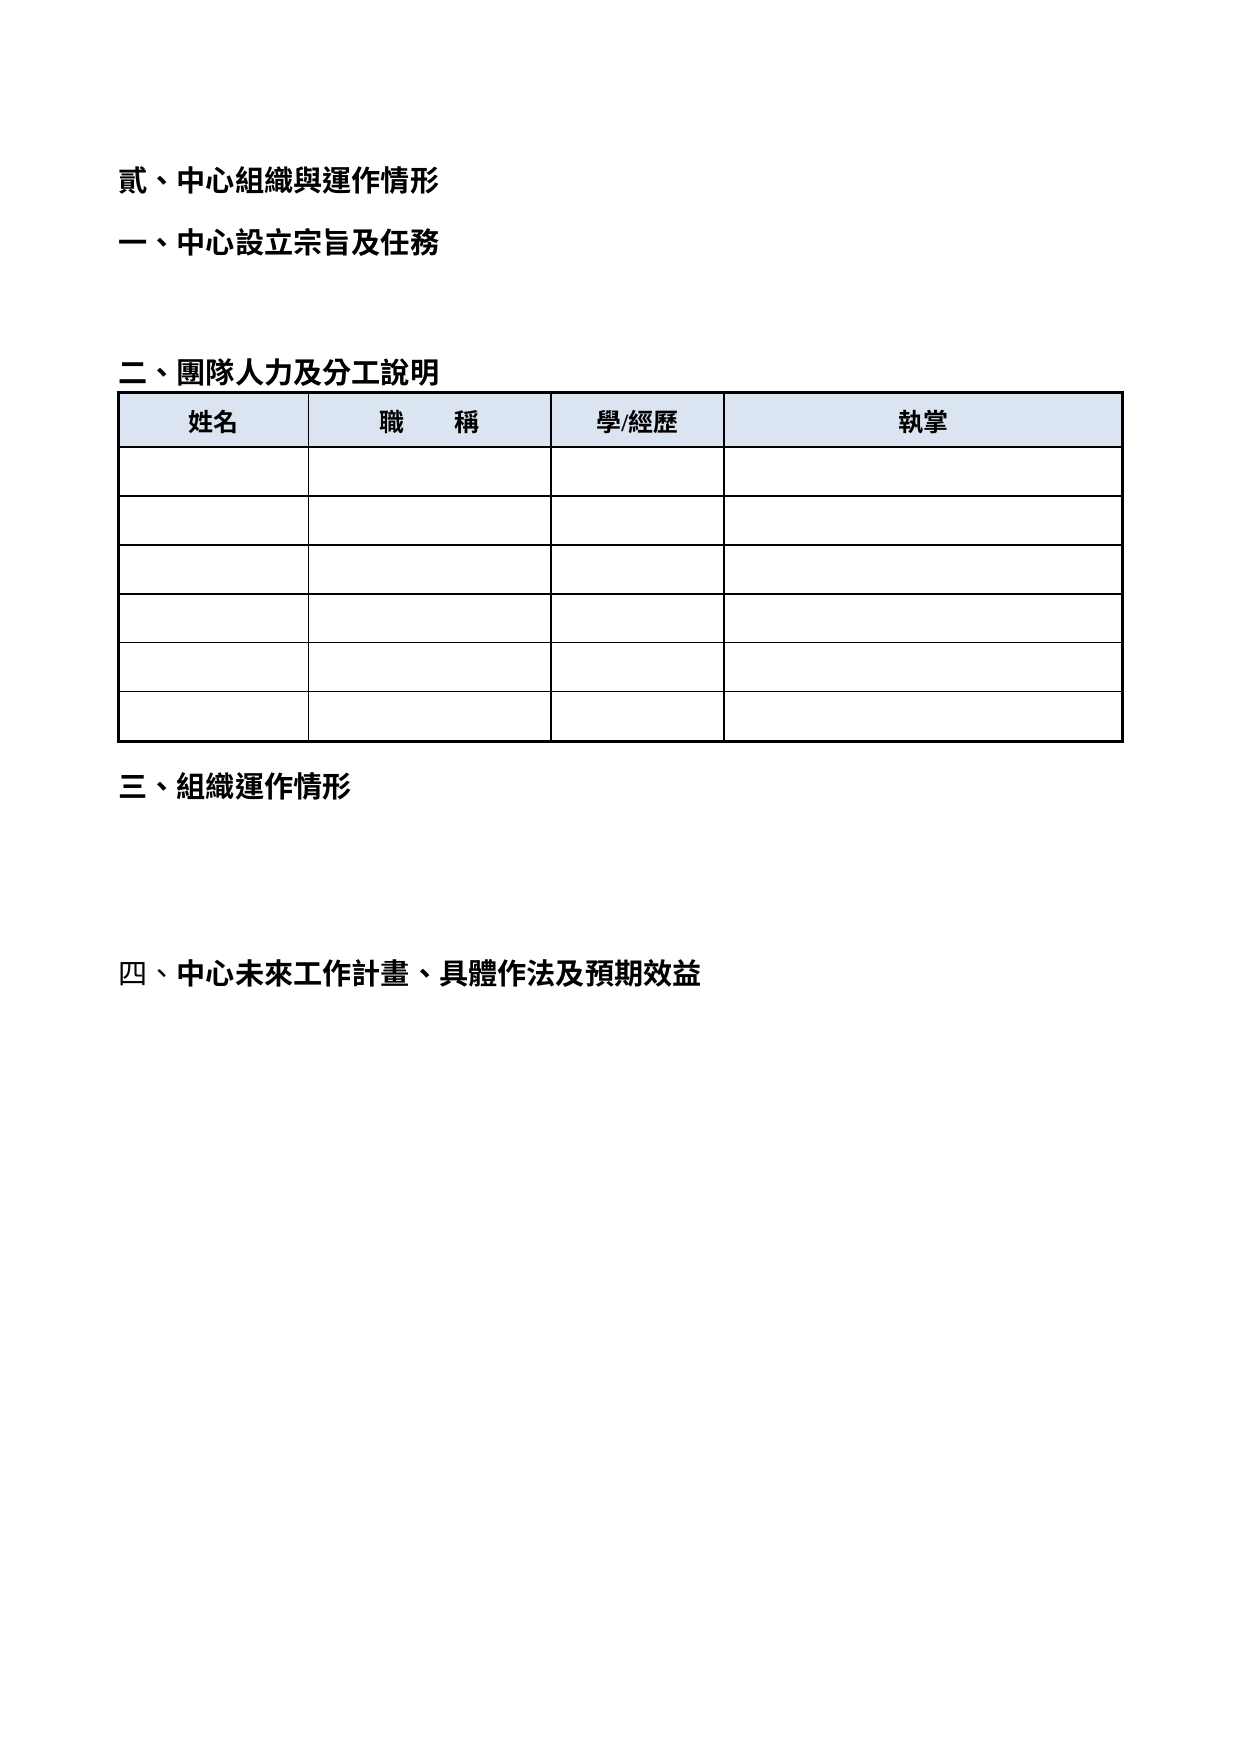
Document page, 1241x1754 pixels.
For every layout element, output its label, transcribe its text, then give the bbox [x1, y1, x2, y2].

table_cell [552, 497, 723, 544]
table_cell [120, 546, 308, 593]
table_cell [552, 448, 723, 495]
text 一、中心設立宗旨及任務 [118, 199, 1122, 262]
table_cell [725, 595, 1121, 642]
table_cell [309, 497, 550, 544]
table_header 姓名 [120, 394, 308, 446]
table_cell [309, 692, 550, 740]
table_cell [120, 692, 308, 740]
table_header 學/經歷 [552, 394, 723, 446]
table_cell [552, 643, 723, 691]
table_cell [120, 448, 308, 495]
table_cell [725, 643, 1121, 691]
table_header 執掌 [725, 394, 1121, 446]
table_cell [120, 595, 308, 642]
table_cell [725, 448, 1121, 495]
text 三、組織運作情形 [118, 743, 1122, 805]
table_cell [309, 643, 550, 691]
table_cell [725, 497, 1121, 544]
table_cell [552, 692, 723, 740]
subtitle 貳、中心組織與運作情形 [118, 137, 1122, 199]
table_cell [120, 497, 308, 544]
text 四、中心未來工作計畫、具體作法及預期效益 [118, 930, 1122, 993]
table_cell [552, 546, 723, 593]
table_cell [120, 643, 308, 691]
table_cell [309, 595, 550, 642]
table_cell [309, 448, 550, 495]
text 二、團隊人力及分工說明 [118, 329, 1122, 391]
table_cell [552, 595, 723, 642]
table_cell [725, 692, 1121, 740]
table_cell [725, 546, 1121, 593]
table_header 職 稱 [309, 394, 550, 446]
table_cell [309, 546, 550, 593]
